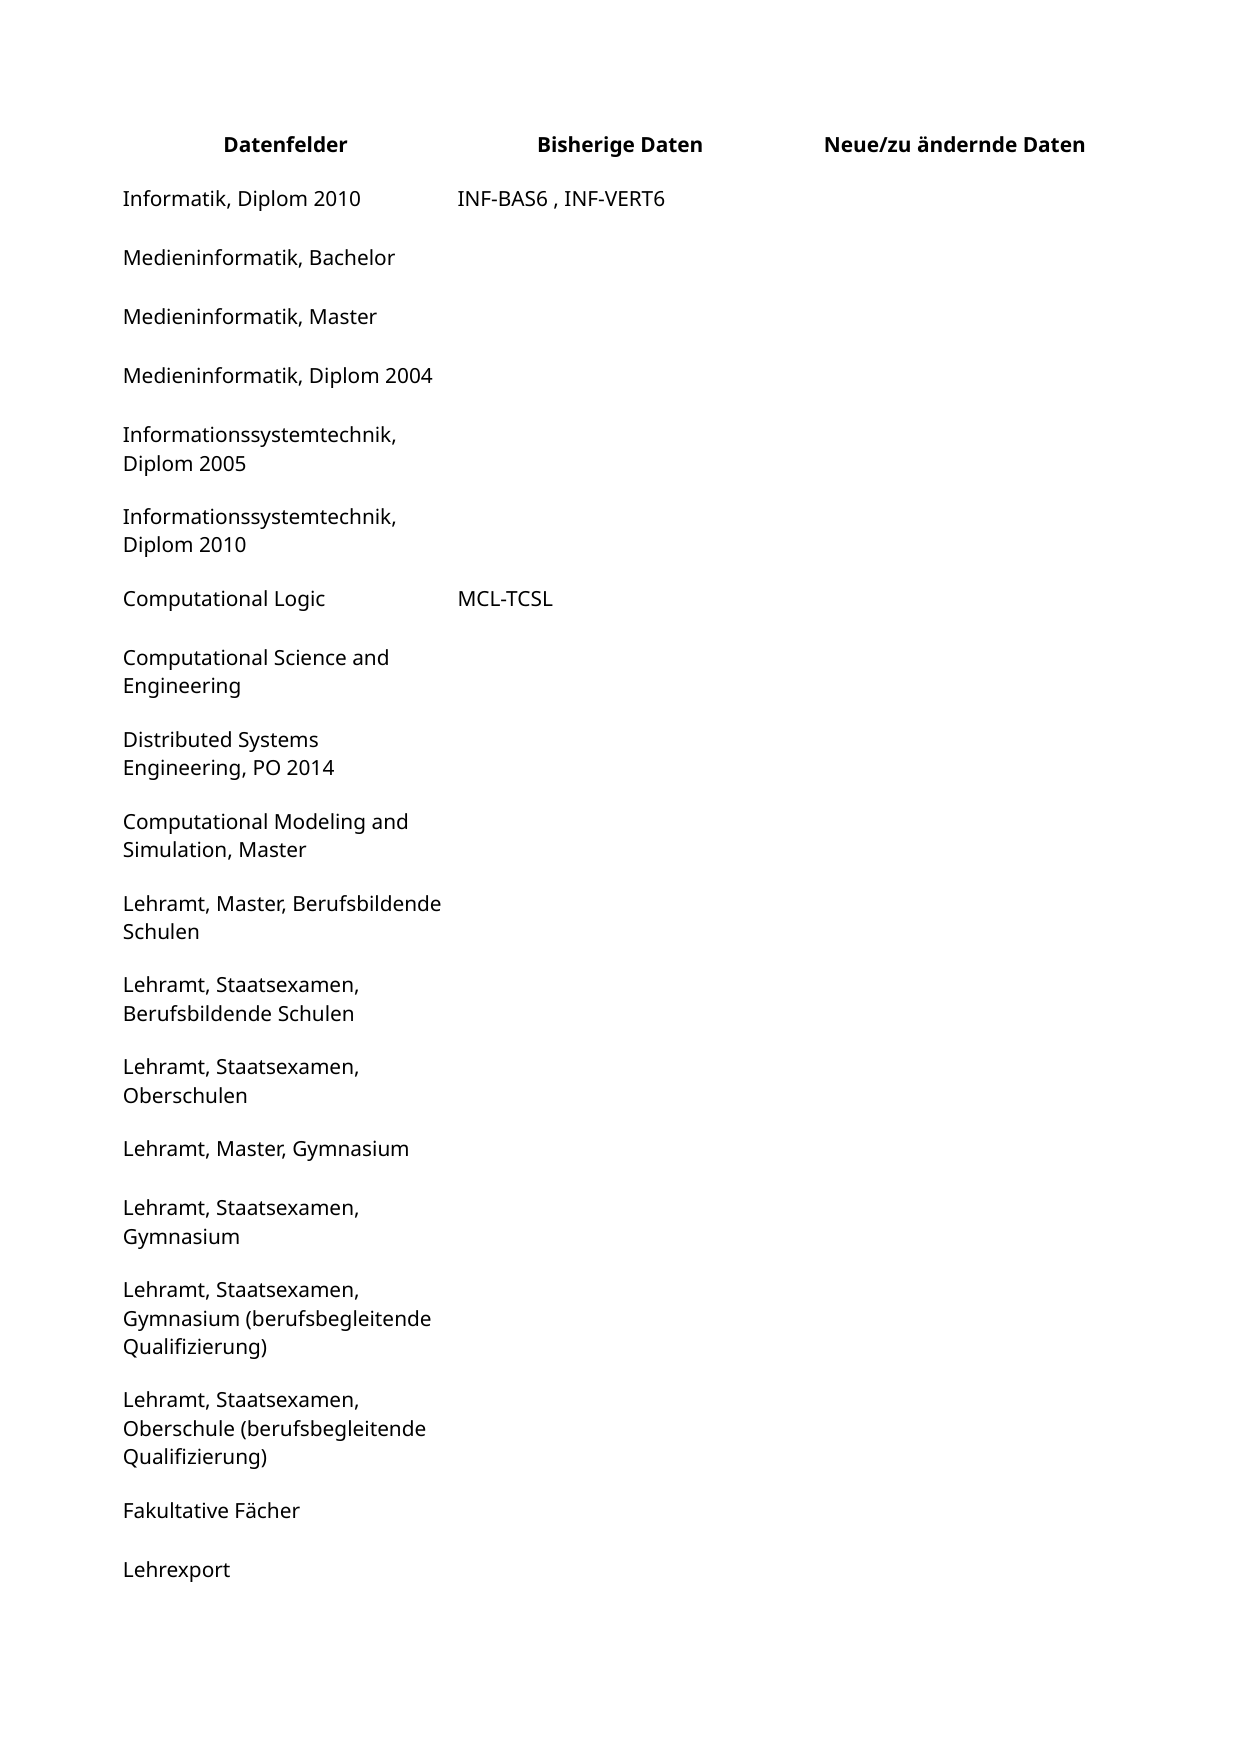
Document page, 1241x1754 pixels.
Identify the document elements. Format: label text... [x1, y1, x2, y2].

table_cell Medieninformatik, Diplom 2004 [118, 349, 453, 408]
table_cell [788, 1373, 1122, 1483]
table_cell [453, 490, 787, 572]
table_cell [788, 231, 1122, 290]
table_cell Informatik, Diplom 2010 [118, 172, 453, 231]
table_cell [453, 713, 787, 794]
table_cell Medieninformatik, Bachelor [118, 231, 453, 290]
table_cell Lehrexport [118, 1543, 453, 1602]
table_cell Informationssystemtechnik, Diplom 2010 [118, 490, 453, 572]
table_cell MCL-TCSL [453, 572, 787, 631]
table_cell [788, 408, 1122, 490]
table_cell [453, 1543, 787, 1602]
table_cell [453, 1484, 787, 1542]
table_cell [788, 349, 1122, 408]
table_cell Lehramt, Staatsexamen, Berufsbildende Schulen [118, 958, 453, 1040]
table_cell [788, 1181, 1122, 1263]
table_cell Computational Modeling and Simulation, Master [118, 794, 453, 876]
table_cell [788, 876, 1122, 958]
table_cell Fakultative Fächer [118, 1484, 453, 1542]
table_cell [453, 1181, 787, 1263]
table_cell Distributed Systems Engineering, PO 2014 [118, 713, 453, 794]
table_header Bisherige Daten [453, 118, 787, 172]
table_cell Lehramt, Staatsexamen, Oberschulen [118, 1040, 453, 1122]
table_cell Lehramt, Staatsexamen, Oberschule (berufsbegleitende Qualifizierung) [118, 1373, 453, 1483]
table_cell Lehramt, Master, Gymnasium [118, 1122, 453, 1181]
table_cell [788, 1122, 1122, 1181]
table_cell Lehramt, Master, Berufsbildende Schulen [118, 876, 453, 958]
table_cell [788, 1040, 1122, 1122]
table_cell [453, 231, 787, 290]
table_cell [788, 290, 1122, 349]
table_cell [453, 958, 787, 1040]
table_cell [453, 1263, 787, 1373]
table_cell [453, 631, 787, 712]
table_cell [788, 713, 1122, 794]
table_cell [788, 794, 1122, 876]
table_cell INF-BAS6 , INF-VERT6 [453, 172, 787, 231]
table_cell [788, 1263, 1122, 1373]
table_cell Computational Science and Engineering [118, 631, 453, 712]
table_cell [453, 1122, 787, 1181]
table_cell Computational Logic [118, 572, 453, 631]
table_cell [788, 1484, 1122, 1542]
table_cell [453, 349, 787, 408]
table_header Datenfelder [118, 118, 453, 172]
table_cell Lehramt, Staatsexamen, Gymnasium (berufsbegleitende Qualifizierung) [118, 1263, 453, 1373]
table_cell [453, 290, 787, 349]
table_cell Lehramt, Staatsexamen, Gymnasium [118, 1181, 453, 1263]
table_cell [788, 631, 1122, 712]
table_cell [788, 490, 1122, 572]
table_cell [453, 794, 787, 876]
table_cell Medieninformatik, Master [118, 290, 453, 349]
table_cell [453, 1373, 787, 1483]
table_cell [453, 408, 787, 490]
table_cell [453, 876, 787, 958]
table_cell [788, 1543, 1122, 1602]
table_cell [788, 572, 1122, 631]
table_header Neue/zu ändernde Daten [788, 118, 1122, 172]
table_cell [453, 1040, 787, 1122]
table_cell [788, 958, 1122, 1040]
table_cell [788, 172, 1122, 231]
table_cell Informationssystemtechnik, Diplom 2005 [118, 408, 453, 490]
